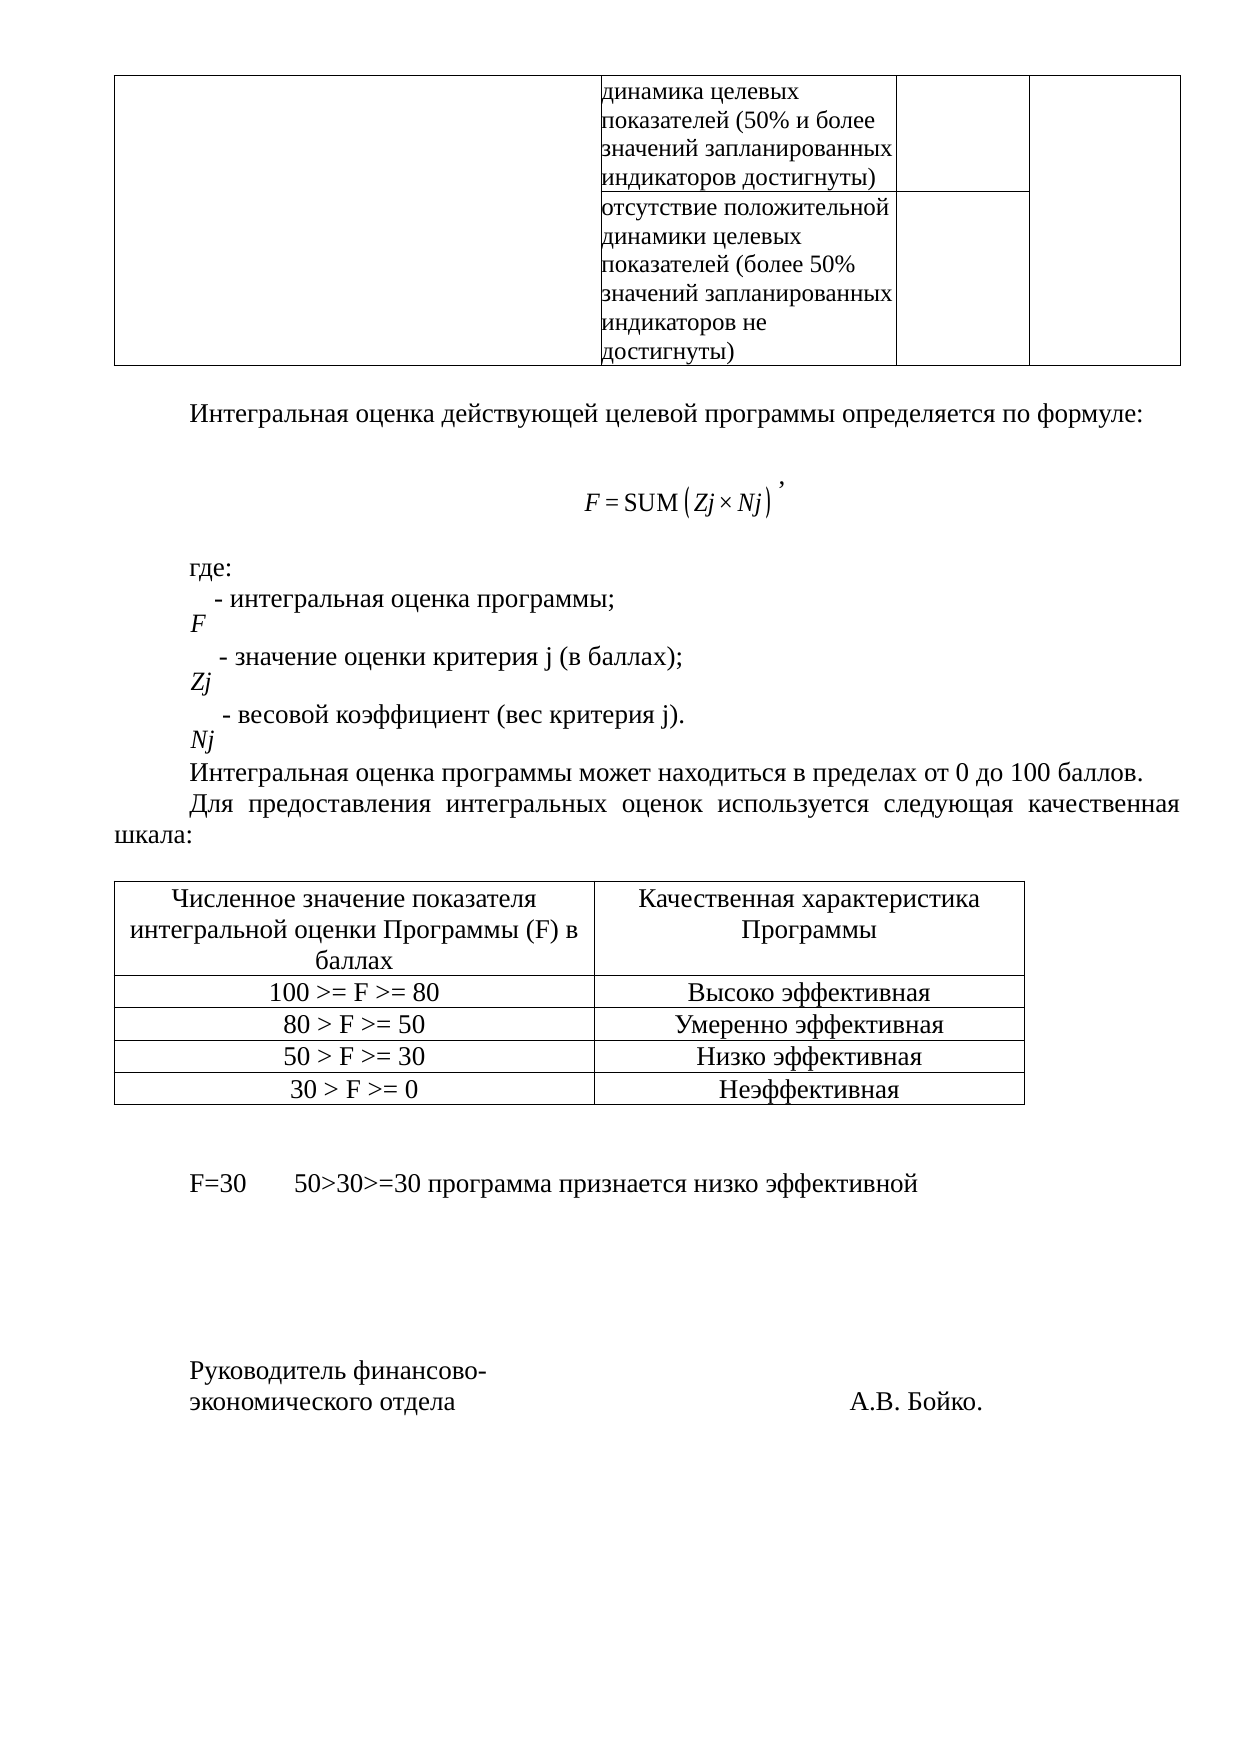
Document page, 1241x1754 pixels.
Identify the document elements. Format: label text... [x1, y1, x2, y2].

table_cell динамика целевых показателей (50% и более значений запланированных индикаторов достигнуты) [602, 76, 896, 191]
table_cell 100 >= F >= 80 [115, 976, 594, 1007]
table_header Численное значение показателя интегральной оценки Программы (F) в баллах [115, 882, 594, 975]
text где: [114, 551, 1181, 582]
table_cell [897, 76, 1029, 191]
table_cell 50 > F >= 30 [115, 1041, 594, 1072]
table_cell 30 > F >= 0 [115, 1073, 594, 1104]
table_cell 80 > F >= 50 [115, 1008, 594, 1039]
text Интегральная оценка действующей целевой программы определяется по формуле: [114, 397, 1181, 428]
text экономического отдела А.В. Бойко. [114, 1385, 1181, 1416]
text , [114, 459, 1181, 520]
text Интегральная оценка программы может находиться в пределах от 0 до 100 баллов. [114, 756, 1181, 787]
text - интегральная оценка программы; [114, 582, 1181, 640]
table_cell Высоко эффективная [595, 976, 1024, 1007]
text - значение оценки критерия j (в баллах); [114, 640, 1181, 698]
table_cell Неэффективная [595, 1073, 1024, 1104]
table_cell Умеренно эффективная [595, 1008, 1024, 1039]
table_header Качественная характеристика Программы [595, 882, 1024, 975]
table_cell [1030, 76, 1180, 364]
table_cell [897, 192, 1029, 364]
table_cell отсутствие положительной динамики целевых показателей (более 50% значений запланированных индикаторов не достигнуты) [602, 192, 896, 364]
table_cell [115, 76, 601, 364]
text - весовой коэффициент (вес критерия j). [114, 698, 1181, 756]
text Руководитель финансово- [114, 1354, 1181, 1385]
table_cell Низко эффективная [595, 1041, 1024, 1072]
text Для предоставления интегральных оценок используется следующая качественная шкала: [114, 787, 1181, 849]
text F=30 50>30>=30 программа признается низко эффективной [114, 1167, 1181, 1198]
